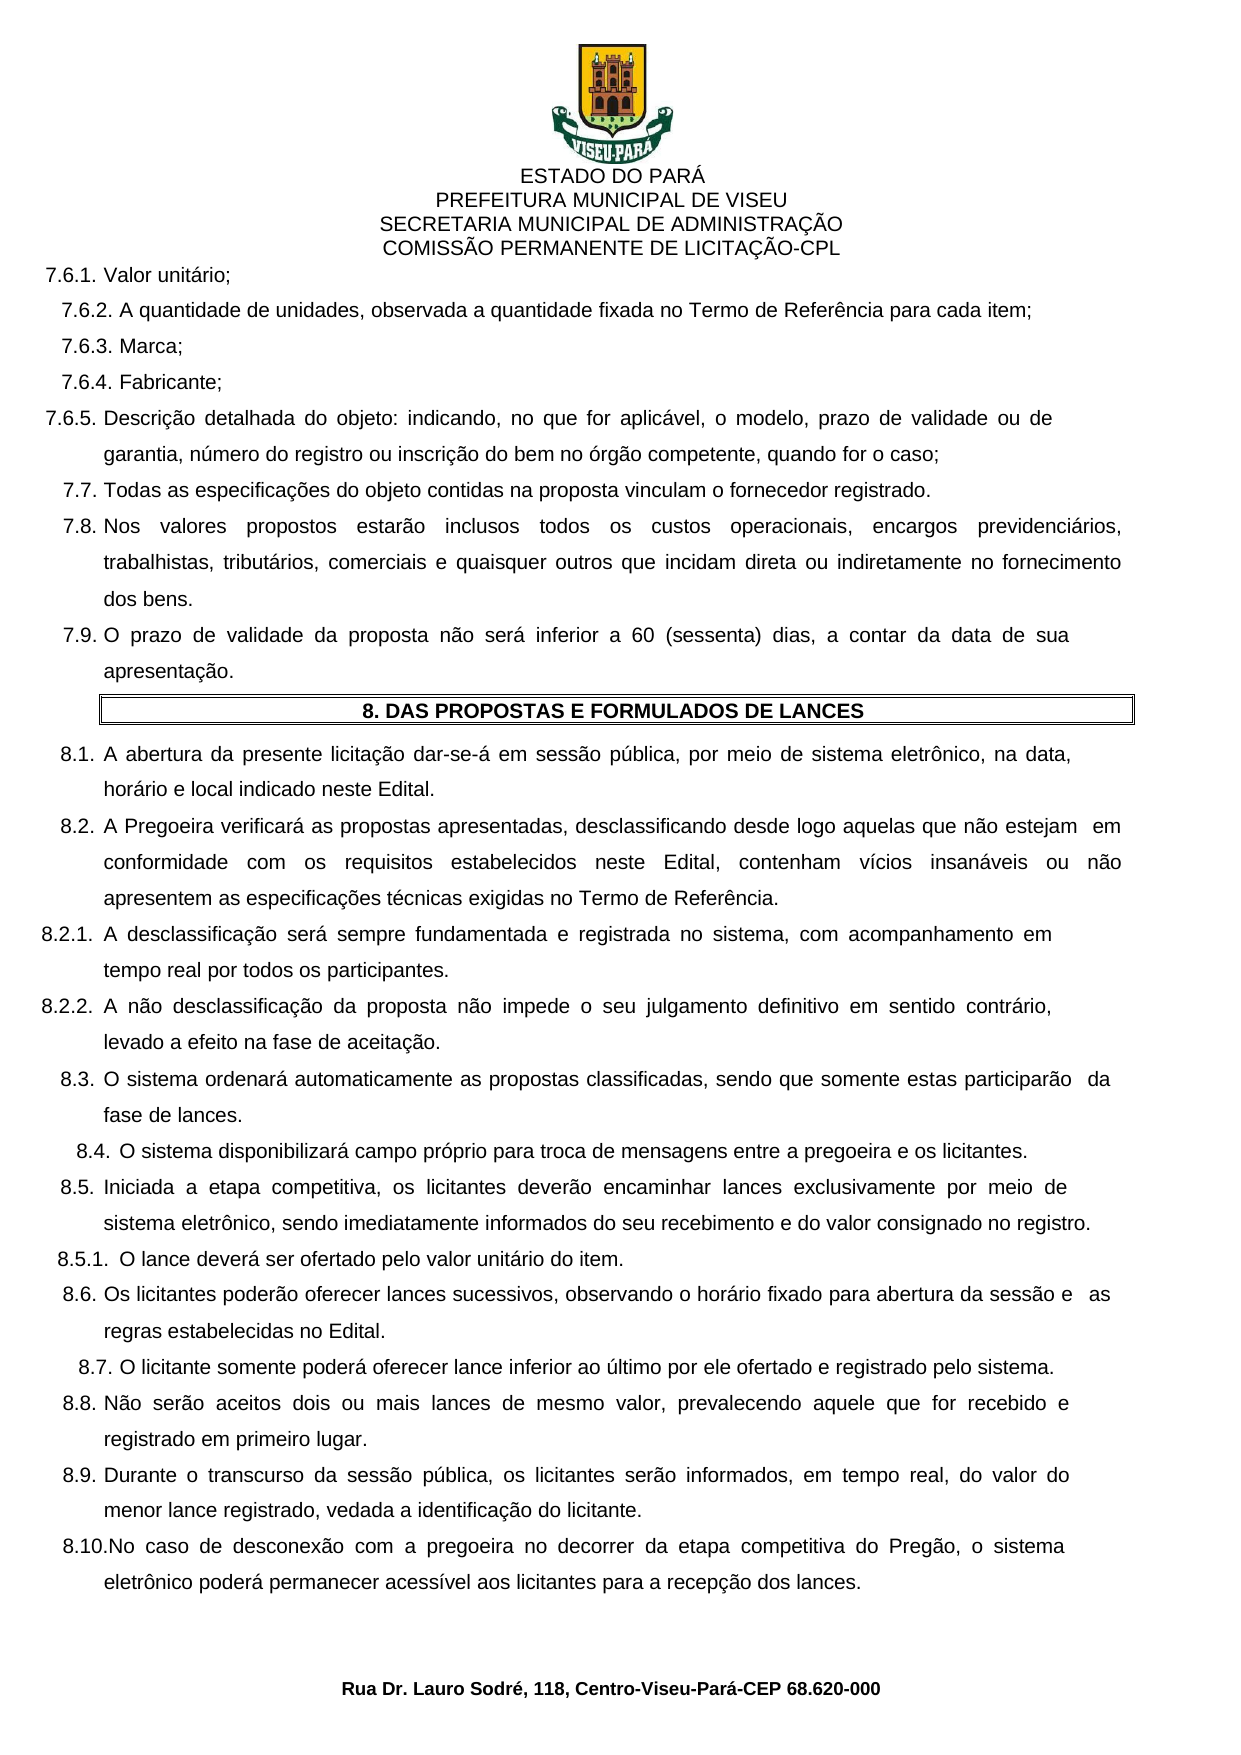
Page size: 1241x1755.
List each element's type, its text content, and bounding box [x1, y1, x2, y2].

list A quantidade de unidades, observada a quantidade fixada no Termo de Referência para cada item; [103, 298, 1147, 322]
list Não serão aceitos dois ou mais lances de mesmo valor, prevalecendo aquele que for recebido e registrado em primeiro lugar. [87, 1391, 1121, 1450]
list A não desclassificação da proposta não impede o seu julgamento definitivo em sentido contrário, levado a efeito na fase de aceitação. [87, 994, 1121, 1054]
list O lance deverá ser ofertado pelo valor unitário do item. [103, 1246, 1147, 1270]
text 8. DAS PROPOSTAS E FORMULADOS DE LANCES [362, 699, 1132, 722]
list Durante o transcurso da sessão pública, os licitantes serão informados, em tempo real, do valor do menor lance registrado, vedada a identificação do licitante. [87, 1462, 1121, 1522]
list No caso de desconexão com a pregoeira no decorrer da etapa competitiva do Pregão, o sistema eletrônico poderá permanecer acessível aos licitantes para a recepção dos lances. [87, 1534, 1121, 1594]
list Os licitantes poderão oferecer lances sucessivos, observando o horário fixado para abertura da sessão e as regras estabelecidas no Edital. [87, 1282, 1121, 1342]
list Iniciada a etapa competitiva, os licitantes deverão encaminhar lances exclusivamente por meio de sistema eletrônico, sendo imediatamente informados do seu recebimento e do valor consignado no registro. [87, 1174, 1121, 1234]
list O licitante somente poderá oferecer lance inferior ao último por ele ofertado e registrado pelo sistema. [103, 1354, 1147, 1378]
list Descrição detalhada do objeto: indicando, no que for aplicável, o modelo, prazo de validade ou de garantia, número do registro ou inscrição do bem no órgão competente, quando for o caso; [87, 406, 1121, 466]
list O sistema ordenará automaticamente as propostas classificadas, sendo que somente estas participarão da fase de lances. [87, 1066, 1121, 1126]
list A Pregoeira verificará as propostas apresentadas, desclassificando desde logo aquelas que não estejam em conformidade com os requisitos estabelecidos neste Edital, contenham vícios insanáveis ou não apresentem as especificações técnicas exigidas no Termo de Referência. [87, 813, 1122, 910]
list Nos valores propostos estarão inclusos todos os custos operacionais, encargos previdenciários, trabalhistas, tributários, comerciais e quaisquer outros que incidam direta ou indiretamente no fornecimento dos bens. [87, 514, 1122, 610]
list Todas as especificações do objeto contidas na proposta vinculam o fornecedor registrado. [87, 478, 1147, 502]
list O prazo de validade da proposta não será inferior a 60 (sessenta) dias, a contar da data de sua apresentação. [87, 623, 1121, 682]
list Fabricante; [103, 370, 1147, 394]
list Marca; [103, 334, 1147, 358]
list O sistema disponibilizará campo próprio para troca de mensagens entre a pregoeira e os licitantes. [103, 1138, 1147, 1162]
list A desclassificação será sempre fundamentada e registrada no sistema, com acompanhamento em tempo real por todos os participantes. [87, 922, 1121, 982]
list Valor unitário; [87, 262, 1147, 286]
list A abertura da presente licitação dar-se-á em sessão pública, por meio de sistema eletrônico, na data, horário e local indicado neste Edital. [87, 741, 1121, 801]
